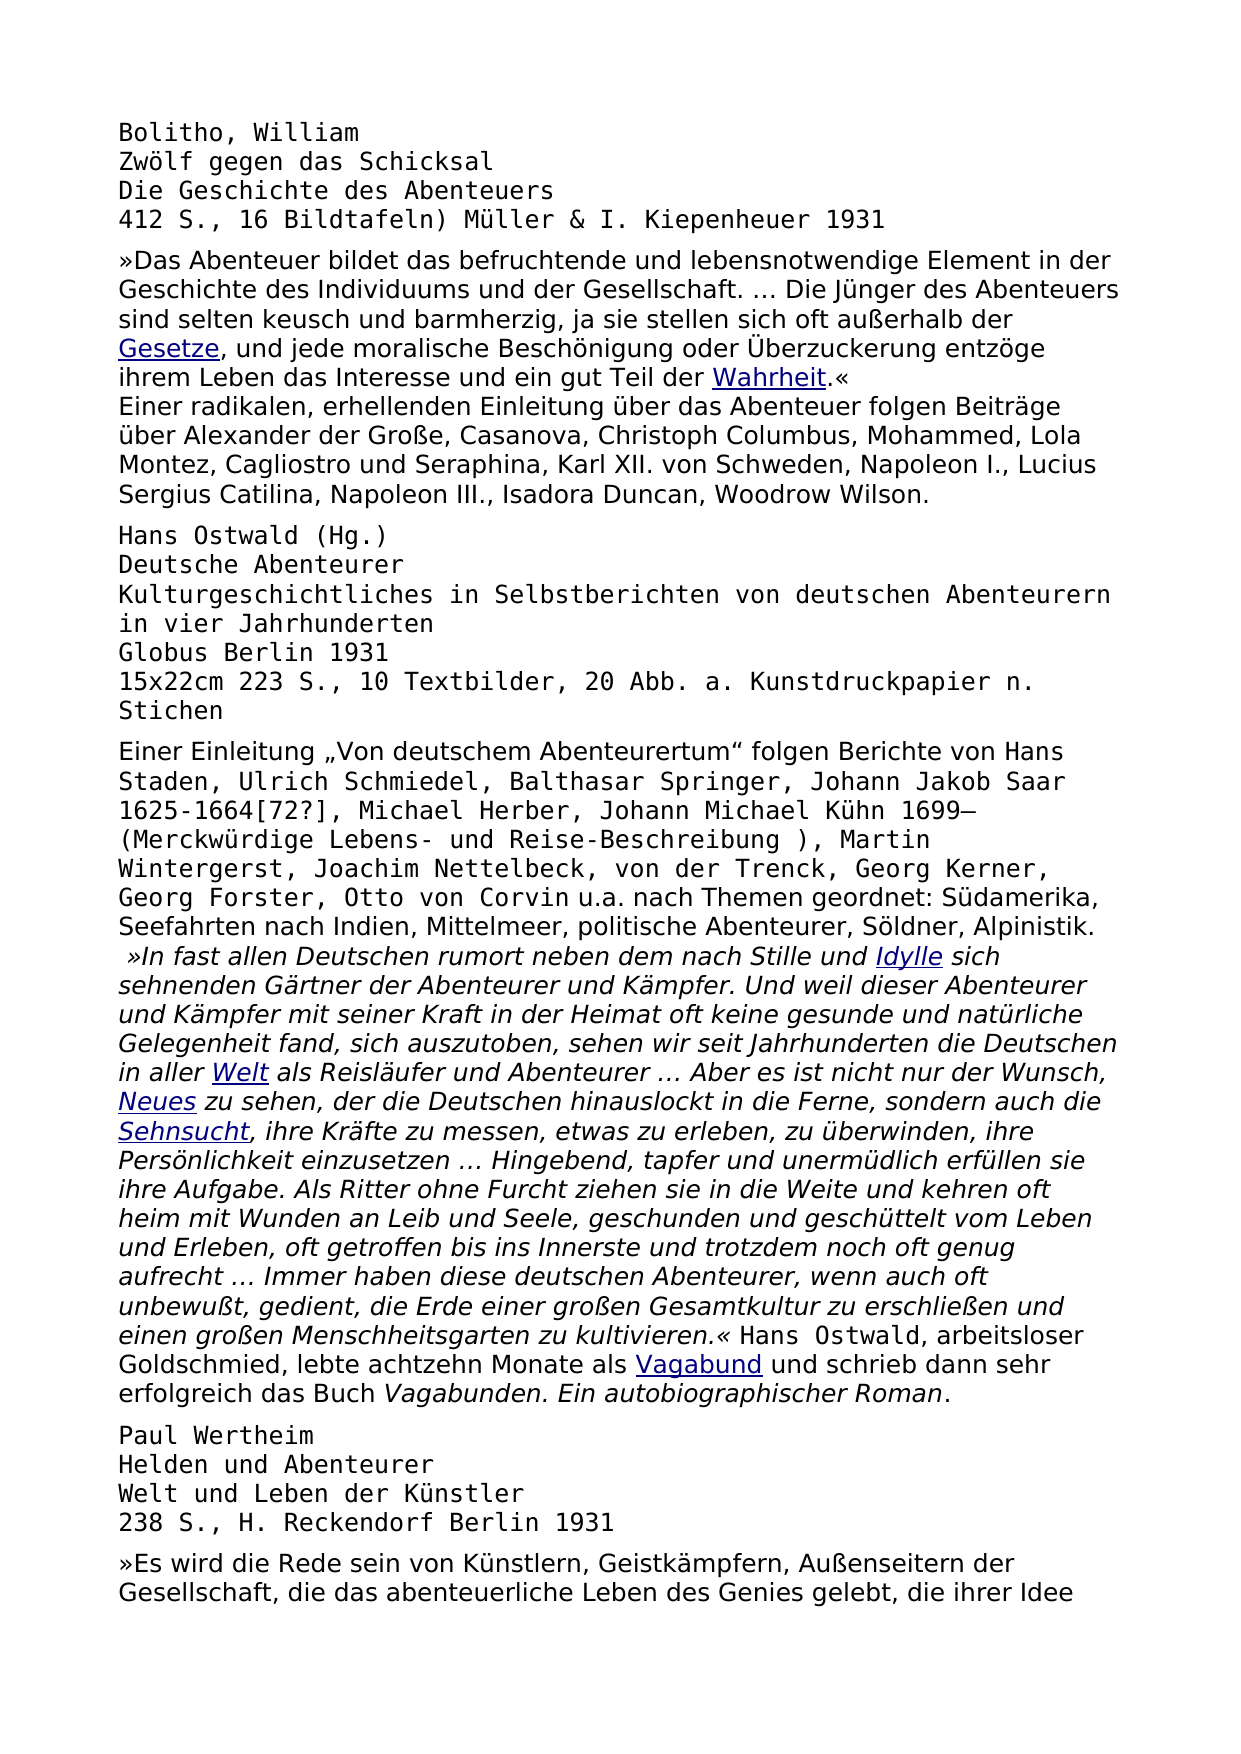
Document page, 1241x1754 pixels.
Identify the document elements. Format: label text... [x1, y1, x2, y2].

text »Das Abenteuer bildet das befruchtende und lebensnotwendige Element in der Geschichte des Individuums und der Gesellschaft. … Die Jünger des Abenteuers sind selten keusch und barmherzig, ja sie stellen sich oft außerhalb der Gesetze, und jede moralische Beschönigung oder Überzuckerung entzöge ihrem Leben das Interesse und ein gut Teil der Wahrheit.« Einer radikalen, erhellenden Einleitung über das Abenteuer folgen Beiträge über Alexander der Große, Casanova, Christoph Columbus, Mohammed, Lola Montez, Cagliostro und Seraphina, Karl XII. von Schweden, Napoleon I., Lucius Sergius Catilina, Napoleon III., Isadora Duncan, Woodrow Wilson. [118, 247, 1122, 509]
text Paul Wertheim Helden und Abenteurer Welt und Leben der Künstler 238 S., H. Reckendorf Berlin 1931 [118, 1421, 1122, 1537]
text »Es wird die Rede sein von Künstlern, Geistkämpfern, Außenseitern der Gesellschaft, die das abenteuerliche Leben des Genies gelebt, die ihrer Idee [118, 1549, 1122, 1608]
text Hans Ostwald (Hg.) Deutsche Abenteurer Kulturgeschichtliches in Selbstberichten von deutschen Abenteurern in vier Jahrhunderten Globus Berlin 1931 15x22cm 223 S., 10 Textbilder, 20 Abb. a. Kunstdruckpapier n. Stichen [118, 522, 1122, 726]
text Einer Einleitung „Von deutschem Abenteurertum“ folgen Berichte von Hans Staden, Ulrich Schmiedel, Balthasar Springer, Johann Jakob Saar 1625-1664[72?], Michael Herber, Johann Michael Kühn 1699– (Merckwürdige Lebens- und Reise-Beschreibung ), Martin Wintergerst, Joachim Nettelbeck, von der Trenck, Georg Kerner, Georg Forster, Otto von Corvin u.a. nach Themen geordnet: Südamerika, Seefahrten nach Indien, Mittelmeer, politische Abenteurer, Söldner, Alpinistik. »In fast allen Deutschen rumort neben dem nach Stille und Idylle sich sehnenden Gärtner der Abenteurer und Kämpfer. Und weil dieser Abenteurer und Kämpfer mit seiner Kraft in der Heimat oft keine gesunde und natürliche Gelegenheit fand, sich auszutoben, sehen wir seit Jahrhunderten die Deutschen in aller Welt als Reisläufer und Abenteurer … Aber es ist nicht nur der Wunsch, Neues zu sehen, der die Deutschen hinauslockt in die Ferne, sondern auch die Sehnsucht, ihre Kräfte zu messen, etwas zu erleben, zu überwinden, ihre Persönlichkeit einzusetzen … Hingebend, tapfer und unermüdlich erfüllen sie ihre Aufgabe. Als Ritter ohne Furcht ziehen sie in die Weite und kehren oft heim mit Wunden an Leib und Seele, geschunden und geschüttelt vom Leben und Erleben, oft getroffen bis ins Innerste und trotzdem noch oft genug aufrecht … Immer haben diese deutschen Abenteurer, wenn auch oft unbewußt, gedient, die Erde einer großen Gesamtkultur zu erschließen und einen großen Menschheitsgarten zu kultivieren.« Hans Ostwald, arbeitsloser Goldschmied, lebte achtzehn Monate als Vagabund und schrieb dann sehr erfolgreich das Buch Vagabunden. Ein autobiographischer Roman. [118, 737, 1122, 1408]
text Bolitho, William Zwölf gegen das Schicksal Die Geschichte des Abenteuers 412 S., 16 Bildtafeln) Müller & I. Kiepenheuer 1931 [118, 118, 1122, 235]
